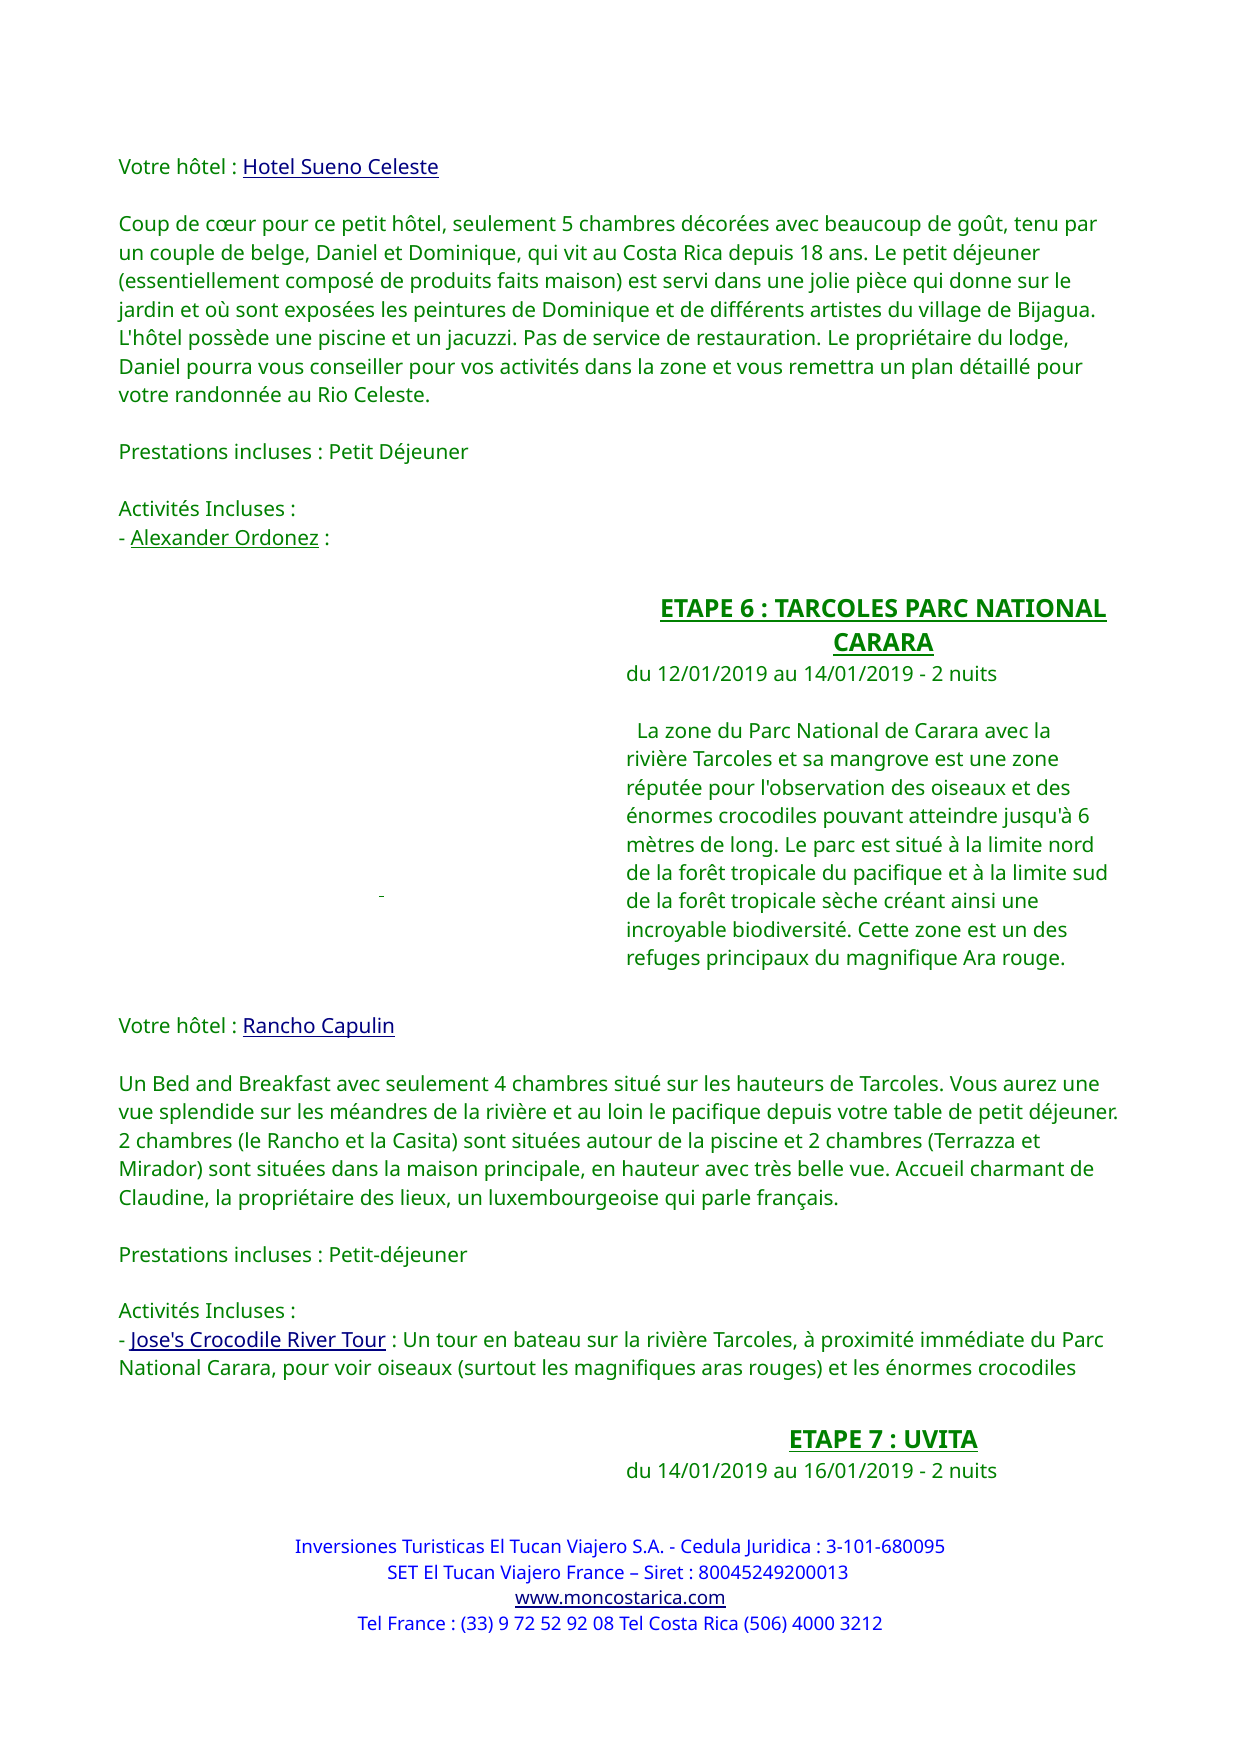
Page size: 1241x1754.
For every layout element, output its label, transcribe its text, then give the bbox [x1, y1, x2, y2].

text Un Bed and Breakfast avec seulement 4 chambres situé sur les hauteurs de Tarcoles. Vous aurez une vue splendide sur les méandres de la rivière et au loin le pacifique depuis votre table de petit déjeuner. 2 chambres (le Rancho et la Casita) sont situées autour de la piscine et 2 chambres (Terrazza et Mirador) sont situées dans la maison principale, en hauteur avec très belle vue. Accueil charmant de Claudine, la propriétaire des lieux, un luxembourgeoise qui parle français. [118, 1069, 1122, 1211]
text Prestations incluses : Petit Déjeuner [118, 437, 1122, 466]
text - Alexander Ordonez : [118, 523, 1122, 551]
text Votre hôtel : Hotel Sueno Celeste [118, 152, 1122, 181]
table_header ETAPE 6 : TARCOLES PARC NATIONAL CARARA du 12/01/2019 au 14/01/2019 - 2 nuits La zone du Parc National de Carara avec la rivière Tarcoles et sa mangrove est une zone réputée pour l'observation des oiseaux et des énormes crocodiles pouvant atteindre jusqu'à 6 mètres de long. Le parc est situé à la limite nord de la forêt tropicale du pacifique et à la limite sud de la forêt tropicale sèche créant ainsi une incroyable biodiversité. Cette zone est un des refuges principaux du magnifique Ara rouge. [620, 585, 1122, 978]
text Prestations incluses : Petit-déjeuner [118, 1240, 1122, 1268]
text Activités Incluses : [118, 494, 1122, 523]
table_header [118, 585, 620, 978]
text Coup de cœur pour ce petit hôtel, seulement 5 chambres décorées avec beaucoup de goût, tenu par un couple de belge, Daniel et Dominique, qui vit au Costa Rica depuis 18 ans. Le petit déjeuner (essentiellement composé de produits faits maison) est servi dans une jolie pièce qui donne sur le jardin et où sont exposées les peintures de Dominique et de différents artistes du village de Bijagua. L'hôtel possède une piscine et un jacuzzi. Pas de service de restauration. Le propriétaire du lodge, Daniel pourra vous conseiller pour vos activités dans la zone et vous remettra un plan détaillé pour votre randonnée au Rio Celeste. [118, 209, 1122, 409]
text - Jose's Crocodile River Tour : Un tour en bateau sur la rivière Tarcoles, à proximité immédiate du Parc National Carara, pour voir oiseaux (surtout les magnifiques aras rouges) et les énormes crocodiles [118, 1325, 1122, 1382]
text Votre hôtel : Rancho Capulin [118, 1012, 1122, 1040]
table_header [118, 1416, 620, 1490]
table_header ETAPE 7 : UVITA du 14/01/2019 au 16/01/2019 - 2 nuits [620, 1416, 1122, 1490]
text Activités Incluses : [118, 1297, 1122, 1325]
